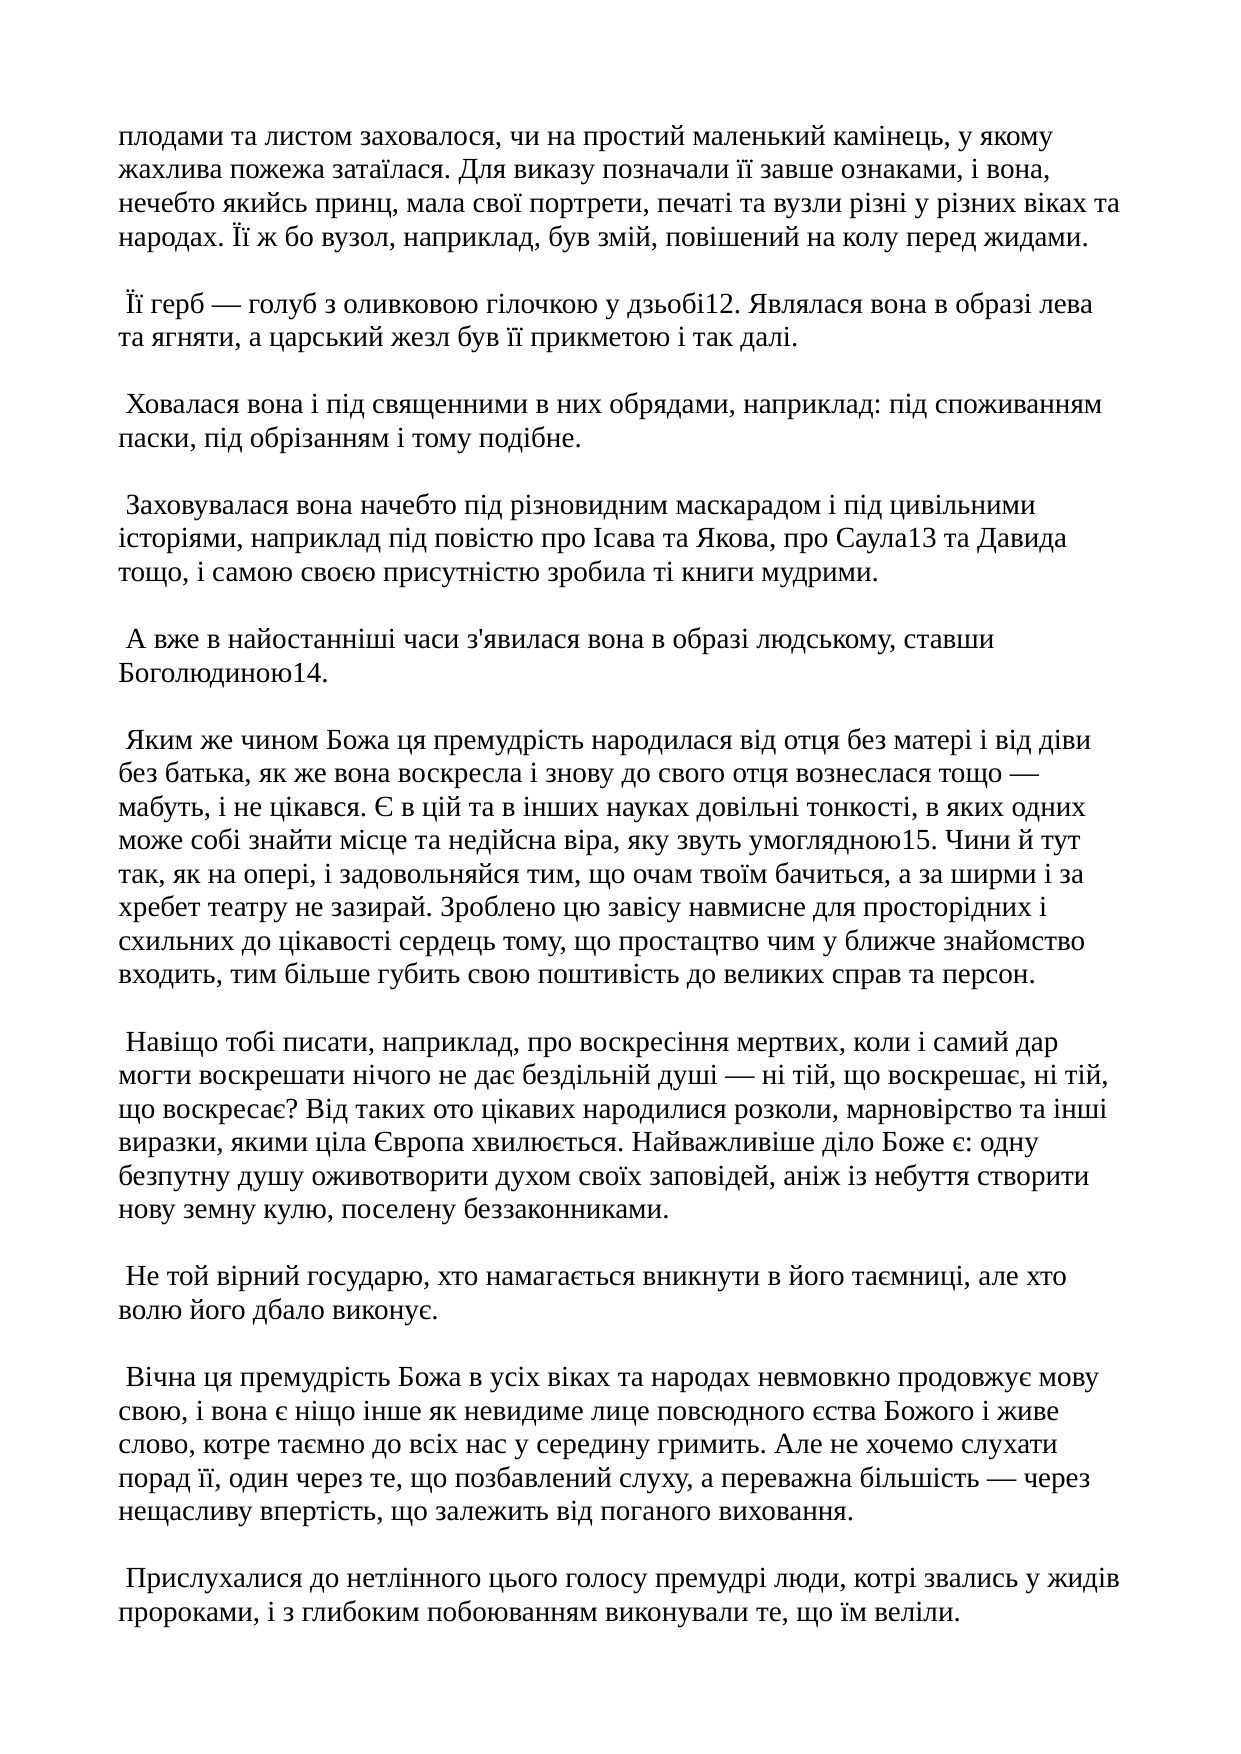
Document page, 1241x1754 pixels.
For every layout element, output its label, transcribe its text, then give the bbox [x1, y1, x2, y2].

text Не той вірний государю, хто намагається вникнути в його таємниці, але хто волю його дбало виконує. [118, 1258, 1122, 1326]
text Яким же чином Божа ця премудрість народилася від отця без матері і від діви без батька, як же вона воскресла і знову до свого отця вознеслася тощо — мабуть, і не цікався. Є в цій та в інших науках довільні тонкості, в яких одних може собі знайти місце та недійсна віра, яку звуть умоглядною15. Чини й тут так, як на опері, і задовольняйся тим, що очам твоїм бачиться, а за ширми і за хребет театру не зазирай. Зроблено цю завісу навмисне для просторідних і схильних до цікавості сердець тому, що простацтво чим у ближче знайомство входить, тим більше губить свою поштивість до великих справ та персон. [118, 722, 1122, 990]
text Заховувалася вона начебто під різновидним маскарадом і під цивільними історіями, наприклад під повістю про Ісава та Якова, про Саула13 та Давида тощо, і самою своєю присутністю зробила ті книги мудрими. [118, 487, 1122, 588]
text А вже в найостанніші часи з'явилася вона в образі людському, ставши Боголюдиною14. [118, 621, 1122, 688]
text Вічна ця премудрість Божа в усіх віках та народах невмовкно продовжує мову свою, і вона є ніщо інше як невидиме лице повсюдного єства Божого і живе слово, котре таємно до всіх нас у середину гримить. Але не хочемо слухати порад її, один через те, що позбавлений слуху, а переважна більшість — через нещасливу впертість, що залежить від поганого виховання. [118, 1359, 1122, 1527]
text Ховалася вона і під священними в них обрядами, наприклад: під споживанням паски, під обрізанням і тому подібне. [118, 386, 1122, 453]
text Навіщо тобі писати, наприклад, про воскресіння мертвих, коли і самий дар могти воскрешати нічого не дає бездільній душі — ні тій, що воскрешає, ні тій, що воскресає? Від таких ото цікавих народилися розколи, марновірство та інші виразки, якими ціла Європа хвилюється. Найважливіше діло Боже є: одну безпутну душу оживотворити духом своїх заповідей, аніж із небуття створити нову земну кулю, поселену беззаконниками. [118, 1024, 1122, 1225]
text Її герб — голуб з оливковою гілочкою у дзьобі12. Являлася вона в образі лева та ягняти, а царський жезл був її прикметою і так далі. [118, 286, 1122, 353]
text Прислухалися до нетлінного цього голосу премудрі люди, котрі звались у жидів пророками, і з глибоким побоюванням виконували те, що їм веліли. [118, 1560, 1122, 1627]
text плодами та листом заховалося, чи на простий маленький камінець, у якому жахлива пожежа затаїлася. Для виказу позначали її завше ознаками, і вона, нечебто якийсь принц, мала свої портрети, печаті та вузли різні у різних віках та народах. Її ж бо вузол, наприклад, був змій, повішений на колу перед жидами. [118, 118, 1122, 252]
